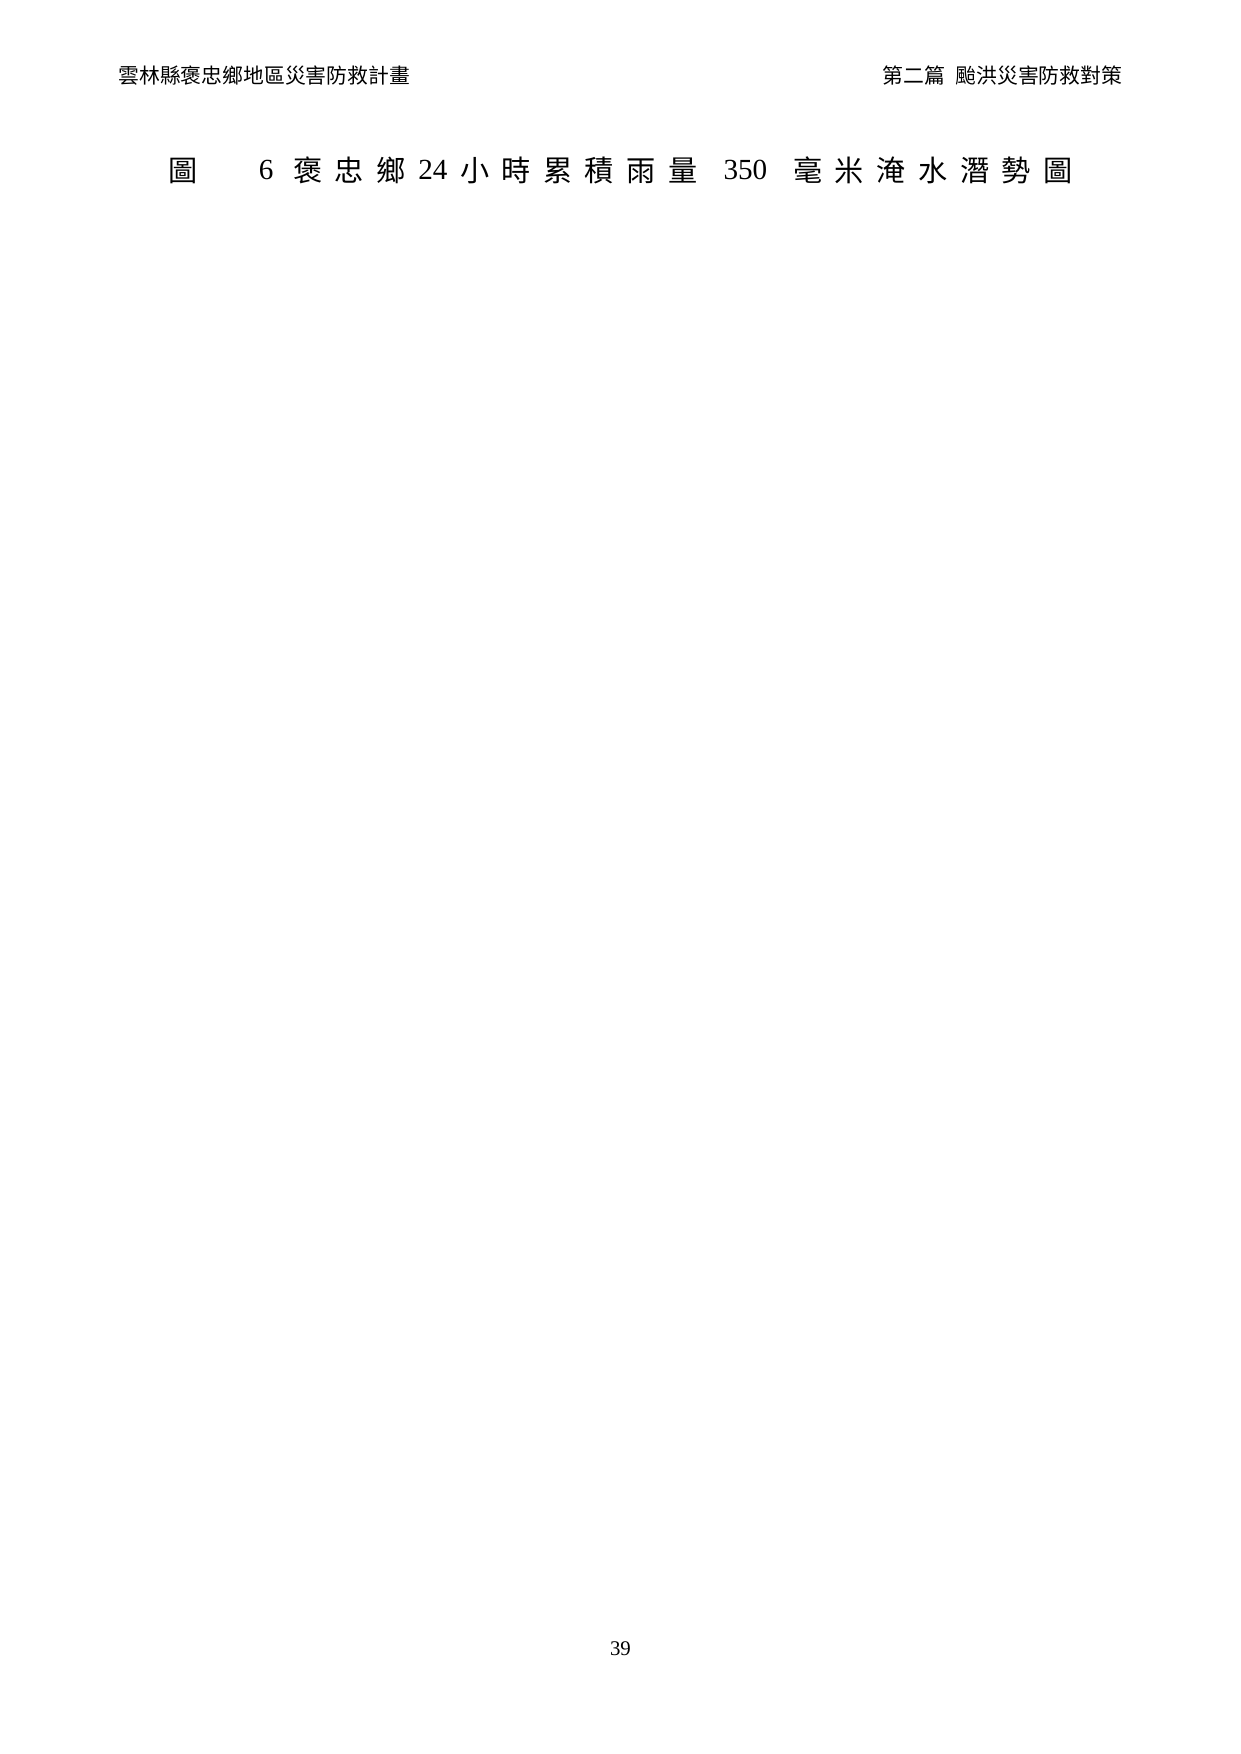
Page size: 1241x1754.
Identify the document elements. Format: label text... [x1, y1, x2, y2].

text 圖 6褒忠鄉24小時累積雨量350毫米淹水潛勢圖 [120, 127, 1120, 189]
